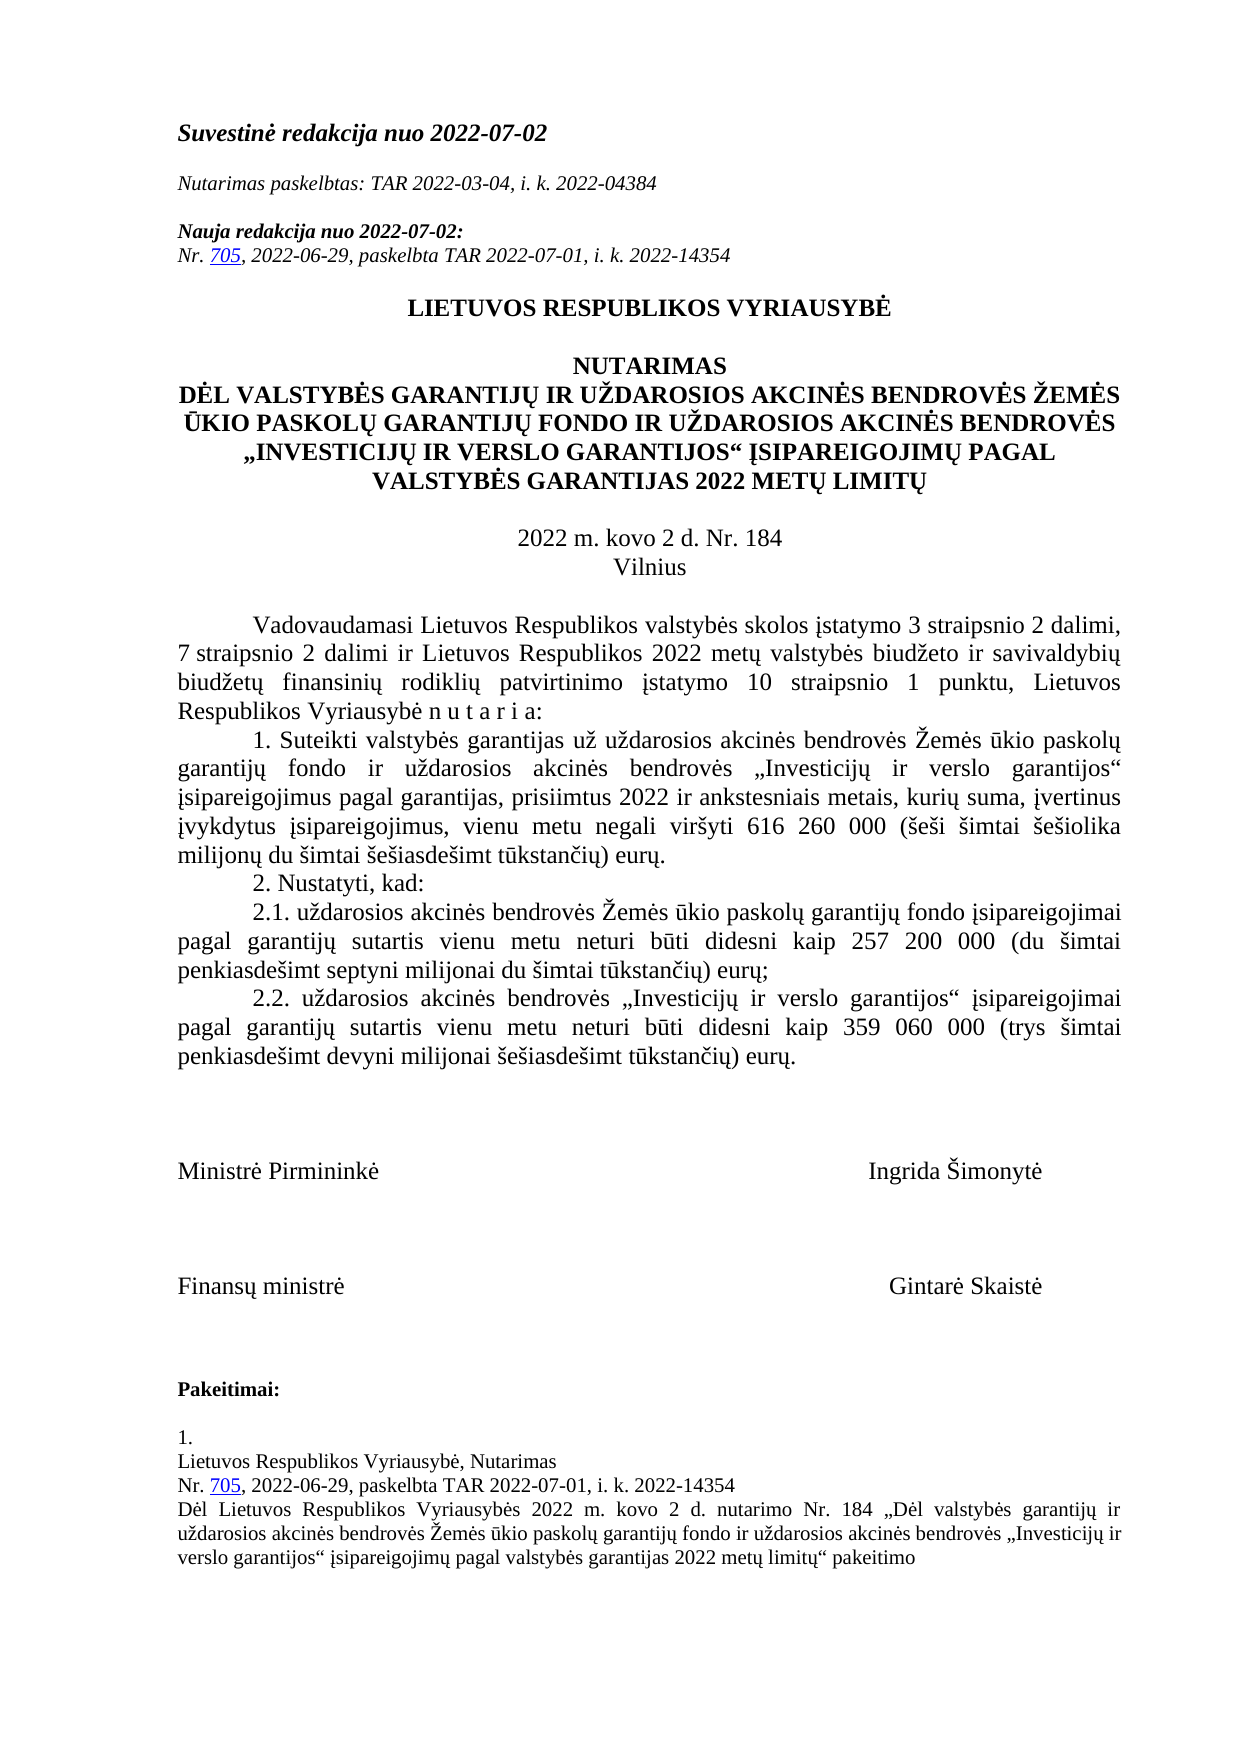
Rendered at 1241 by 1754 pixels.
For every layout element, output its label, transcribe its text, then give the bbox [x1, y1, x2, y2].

text 1. [177, 1425, 1122, 1449]
text Lietuvos Respublikos Vyriausybė, Nutarimas [177, 1449, 1122, 1473]
text Suvestinė redakcija nuo 2022-07-02 [177, 118, 1122, 147]
text DĖL VALSTYBĖS GARANTIJŲ IR UŽDAROSIOS AKCINĖS BENDROVĖS ŽEMĖS ŪKIO PASKOLŲ GARANTIJŲ FONDO IR UŽDAROSIOS AKCINĖS BENDROVĖS „INVESTICIJŲ IR VERSLO GARANTIJOS“ ĮSIPAREIGOJIMŲ PAGAL VALSTYBĖS GARANTIJAS 2022 METŲ LIMITŲ [177, 380, 1122, 495]
text Nr. 705, 2022-06-29, paskelbta TAR 2022-07-01, i. k. 2022-14354 [177, 243, 1122, 267]
text Nutarimas paskelbtas: TAR 2022-03-04, i. k. 2022-04384 [177, 171, 1122, 195]
text 2. Nustatyti, kad: [177, 868, 1122, 897]
text 1. Suteikti valstybės garantijas už uždarosios akcinės bendrovės Žemės ūkio paskolų garantijų fondo ir uždarosios akcinės bendrovės „Investicijų ir verslo garantijos“ įsipareigojimus pagal garantijas, prisiimtus 2022 ir ankstesniais metais, kurių suma, įvertinus įvykdytus įsipareigojimus, vienu metu negali viršyti 616 260 000 (šeši šimtai šešiolika milijonų du šimtai šešiasdešimt tūkstančių) eurų. [177, 725, 1122, 868]
text Pakeitimai: [177, 1377, 1122, 1401]
text Finansų ministrė Gintarė Skaistė [177, 1271, 1122, 1300]
text LIETUVOS RESPUBLIKOS VYRIAUSYBĖ [177, 293, 1122, 322]
text Vadovaudamasi Lietuvos Respublikos valstybės skolos įstatymo 3 straipsnio 2 dalimi, 7 straipsnio 2 dalimi ir Lietuvos Respublikos 2022 metų valstybės biudžeto ir savivaldybių biudžetų finansinių rodiklių patvirtinimo įstatymo 10 straipsnio 1 punktu, Lietuvos Respublikos Vyriausybė nutaria: [177, 610, 1122, 725]
text 2.2. uždarosios akcinės bendrovės „Investicijų ir verslo garantijos“ įsipareigojimai pagal garantijų sutartis vienu metu neturi būti didesni kaip 359 060 000 (trys šimtai penkiasdešimt devyni milijonai šešiasdešimt tūkstančių) eurų. [177, 983, 1122, 1070]
text 2.1. uždarosios akcinės bendrovės Žemės ūkio paskolų garantijų fondo įsipareigojimai pagal garantijų sutartis vienu metu neturi būti didesni kaip 257 200 000 (du šimtai penkiasdešimt septyni milijonai du šimtai tūkstančių) eurų; [177, 897, 1122, 983]
text Vilnius [177, 552, 1122, 581]
text Nauja redakcija nuo 2022-07-02: [177, 219, 1122, 243]
text 2022 m. kovo 2 d. Nr. 184 [177, 523, 1122, 552]
text Ministrė Pirmininkė Ingrida Šimonytė [177, 1156, 1122, 1185]
text Dėl Lietuvos Respublikos Vyriausybės 2022 m. kovo 2 d. nutarimo Nr. 184 „Dėl valstybės garantijų ir uždarosios akcinės bendrovės Žemės ūkio paskolų garantijų fondo ir uždarosios akcinės bendrovės „Investicijų ir verslo garantijos“ įsipareigojimų pagal valstybės garantijas 2022 metų limitų“ pakeitimo [177, 1497, 1122, 1569]
text Nr. 705, 2022-06-29, paskelbta TAR 2022-07-01, i. k. 2022-14354 [177, 1473, 1122, 1497]
text nutarimas [177, 351, 1122, 380]
